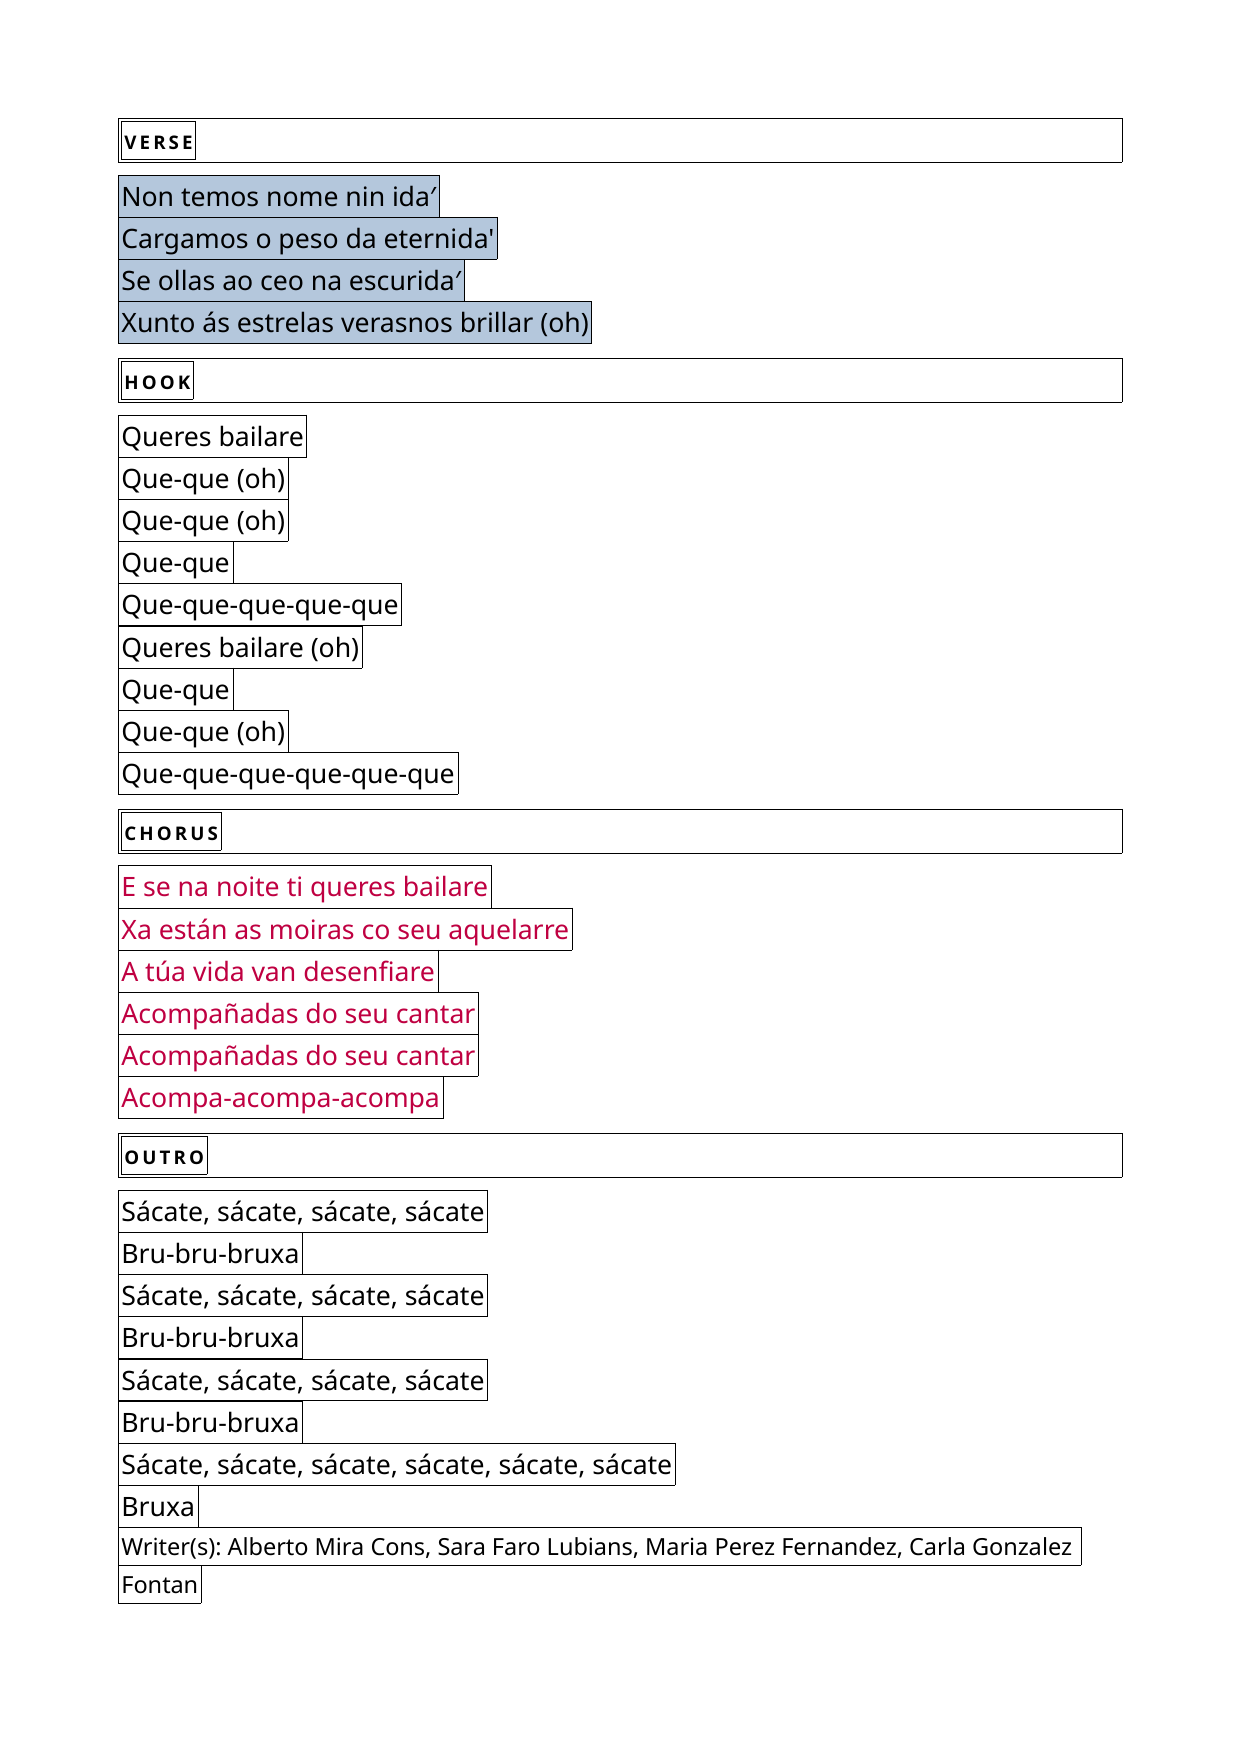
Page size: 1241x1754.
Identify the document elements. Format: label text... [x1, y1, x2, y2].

text Bru-bru-bruxa [119, 1317, 302, 1358]
text Acompa-acompa-acompa [119, 1077, 443, 1118]
text [492, 865, 1122, 908]
text [592, 301, 1122, 343]
subtitle chorus [119, 810, 1122, 853]
text Que-que-que-que-que [119, 584, 401, 625]
text Que-que-que-que-que-que [119, 753, 458, 794]
text [440, 175, 1122, 217]
text Cargamos o peso da eternida' [119, 218, 497, 259]
text [199, 1485, 1122, 1527]
text [234, 668, 1122, 710]
text Acompañadas do seu cantar [119, 993, 478, 1034]
text Que-que [119, 542, 233, 583]
text Que-que (oh) [119, 711, 288, 752]
text Acompañadas do seu cantar [119, 1035, 478, 1076]
text [289, 499, 1122, 541]
text [444, 1076, 1122, 1118]
text [573, 908, 1122, 950]
text [307, 414, 1122, 457]
text Sácate, sácate, sácate, sácate [119, 1360, 487, 1400]
text [488, 1190, 1122, 1232]
text Writer(s): Alberto Mira Cons, Sara Faro Lubians, Maria Perez Fernandez, Carla Gonzalez Fontan [119, 1528, 1081, 1565]
text [289, 457, 1122, 499]
text [303, 1316, 1122, 1358]
text [479, 992, 1122, 1034]
subtitle outro [119, 1134, 1122, 1177]
text Non temos nome nin ida′ [119, 176, 439, 217]
text Xa están as moiras co seu aquelarre [119, 909, 572, 950]
text Que-que [119, 669, 233, 710]
text Queres bailare [119, 416, 306, 457]
text Bruxa [119, 1486, 198, 1527]
text Se ollas ao ceo na escurida′ [119, 260, 464, 301]
text Xunto ás estrelas verasnos brillar (oh) [119, 302, 591, 343]
text Bru-bru-bruxa [119, 1233, 302, 1274]
text [439, 950, 1122, 992]
text Writer(s): Alberto Mira Cons, Sara Faro Lubians, Maria Perez Fernandez, Carla Gonzalez Fontan [202, 1527, 1122, 1603]
text Sácate, sácate, sácate, sácate, sácate, sácate [119, 1444, 675, 1485]
text [676, 1443, 1122, 1485]
subtitle verse [119, 119, 1122, 162]
text Queres bailare (oh) [119, 627, 362, 668]
text Que-que (oh) [119, 458, 288, 499]
text [402, 583, 1122, 626]
text [234, 541, 1122, 583]
text [303, 1401, 1122, 1443]
text [488, 1274, 1122, 1316]
text [488, 1358, 1122, 1401]
text Writer(s): Alberto Mira Cons, Sara Faro Lubians, Maria Perez Fernandez, Carla Gonzalez Fontan [119, 1566, 201, 1603]
text Sácate, sácate, sácate, sácate [119, 1275, 487, 1316]
text [465, 259, 1122, 301]
text [479, 1034, 1122, 1076]
text [498, 217, 1122, 259]
text [303, 1232, 1122, 1274]
text [363, 626, 1122, 668]
text E se na noite ti queres bailare [119, 866, 491, 908]
subtitle hook [119, 359, 1122, 402]
text [289, 710, 1122, 752]
text [459, 752, 1122, 794]
text Que-que (oh) [119, 500, 288, 541]
text A túa vida van desenfiare [119, 951, 438, 992]
text Bru-bru-bruxa [119, 1402, 302, 1443]
text Sácate, sácate, sácate, sácate [119, 1191, 487, 1232]
